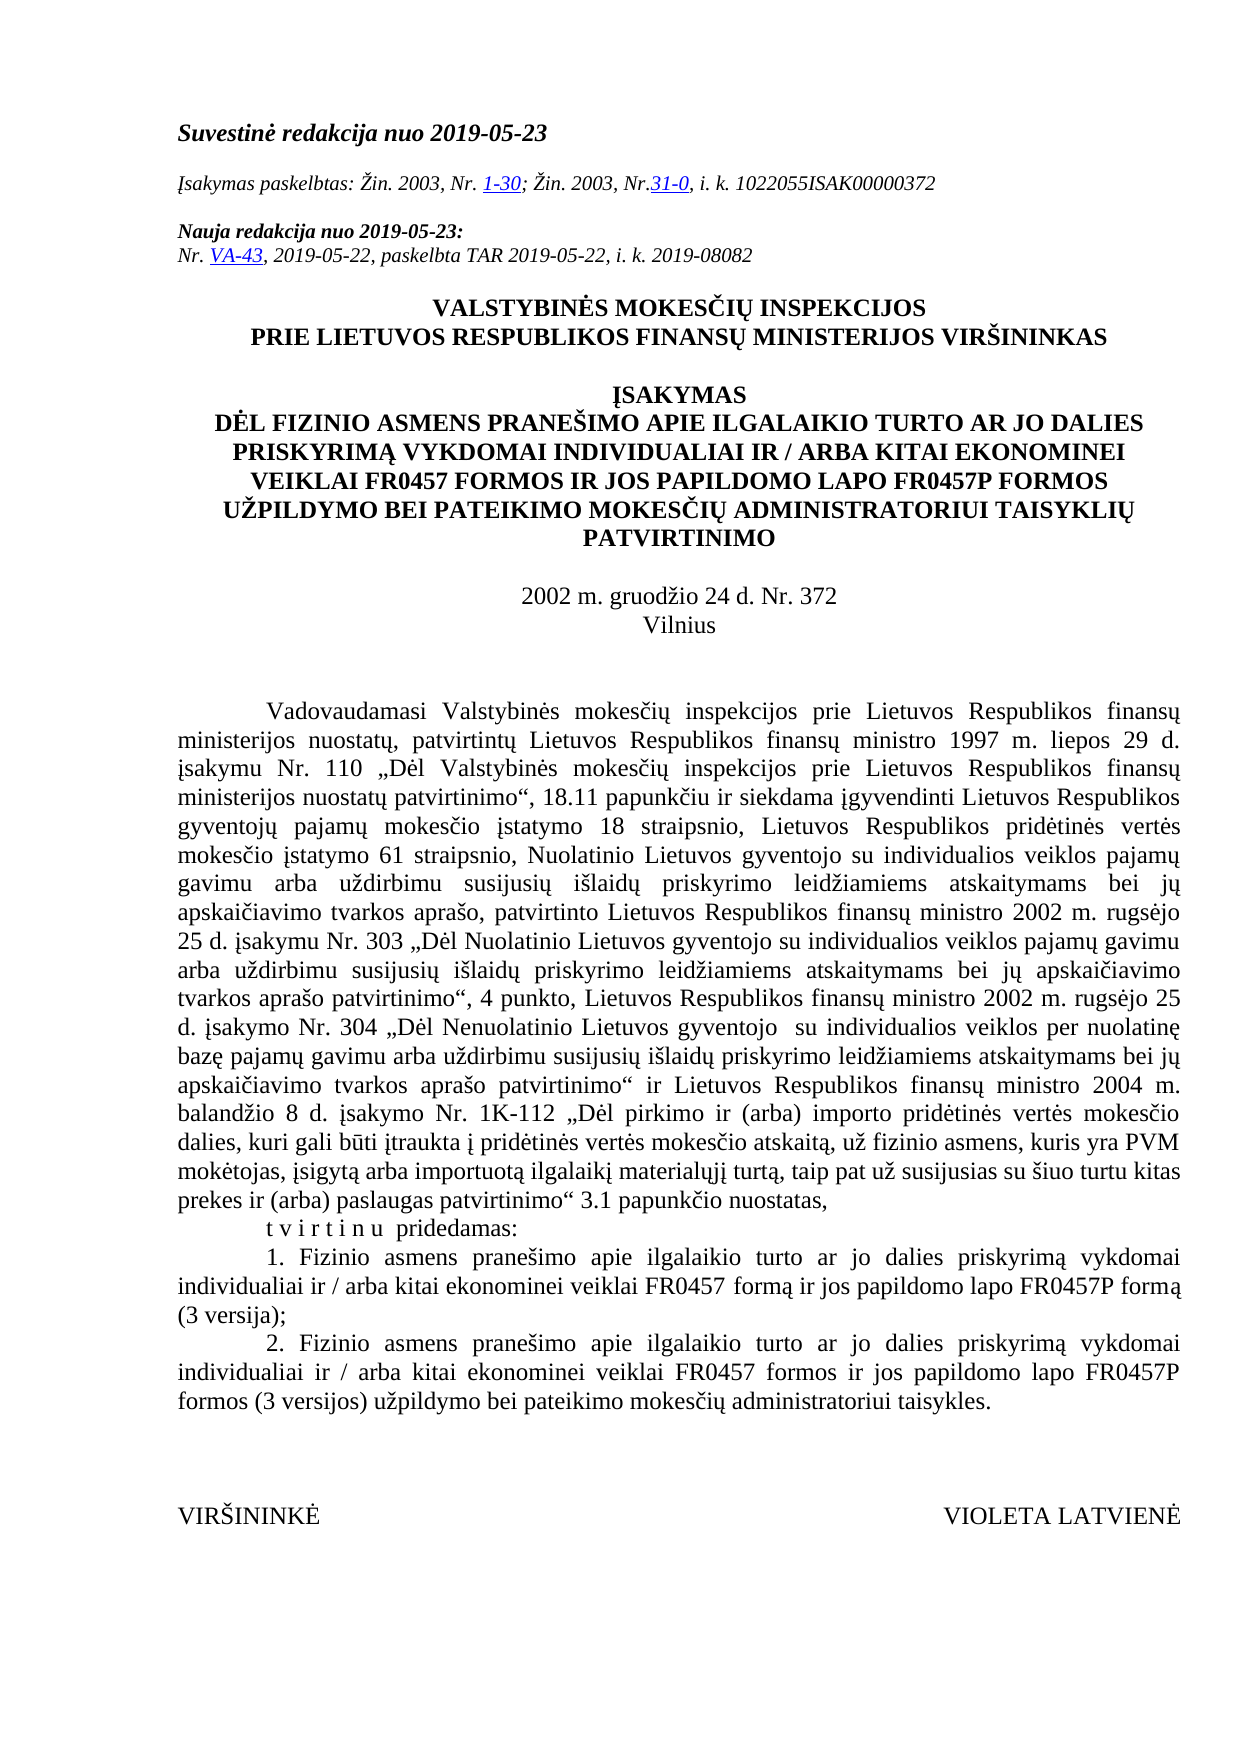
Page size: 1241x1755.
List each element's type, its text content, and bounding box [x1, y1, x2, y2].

text PRIE LIETUVOS RESPUBLIKOS FINANSŲ MINISTERIJOS VIRŠININKAS [177, 322, 1181, 351]
text t virtinu pridedamas: [177, 1213, 1181, 1242]
text Nauja redakcija nuo 2019-05-23: [177, 219, 1181, 243]
text Vilnius [177, 610, 1181, 638]
text VALSTYBINĖS MOKESČIŲ INSPEKCIJOS [177, 293, 1181, 322]
text Vadovaudamasi Valstybinės mokesčių inspekcijos prie Lietuvos Respublikos finansų ministerijos nuostatų, patvirtintų Lietuvos Respublikos finansų ministro 1997 m. liepos 29 d. įsakymu Nr. 110 „Dėl Valstybinės mokesčių inspekcijos prie Lietuvos Respublikos finansų ministerijos nuostatų patvirtinimo“, 18.11 papunkčiu ir siekdama įgyvendinti Lietuvos Respublikos gyventojų pajamų mokesčio įstatymo 18 straipsnio, Lietuvos Respublikos pridėtinės vertės mokesčio įstatymo 61 straipsnio, Nuolatinio Lietuvos gyventojo su individualios veiklos pajamų gavimu arba uždirbimu susijusių išlaidų priskyrimo leidžiamiems atskaitymams bei jų apskaičiavimo tvarkos aprašo, patvirtinto Lietuvos Respublikos finansų ministro 2002 m. rugsėjo 25 d. įsakymu Nr. 303 „Dėl Nuolatinio Lietuvos gyventojo su individualios veiklos pajamų gavimu arba uždirbimu susijusių išlaidų priskyrimo leidžiamiems atskaitymams bei jų apskaičiavimo tvarkos aprašo patvirtinimo“, 4 punkto, Lietuvos Respublikos finansų ministro 2002 m. rugsėjo 25 d. įsakymo Nr. 304 „Dėl Nenuolatinio Lietuvos gyventojo su individualios veiklos per nuolatinę bazę pajamų gavimu arba uždirbimu susijusių išlaidų priskyrimo leidžiamiems atskaitymams bei jų apskaičiavimo tvarkos aprašo patvirtinimo“ ir Lietuvos Respublikos finansų ministro 2004 m. balandžio 8 d. įsakymo Nr. 1K-112 „Dėl pirkimo ir (arba) importo pridėtinės vertės mokesčio dalies, kuri gali būti įtraukta į pridėtinės vertės mokesčio atskaitą, už fizinio asmens, kuris yra PVM mokėtojas, įsigytą arba importuotą ilgalaikį materialųjį turtą, taip pat už susijusias su šiuo turtu kitas prekes ir (arba) paslaugas patvirtinimo“ 3.1 papunkčio nuostatas, [177, 696, 1181, 1213]
text 1. Fizinio asmens pranešimo apie ilgalaikio turto ar jo dalies priskyrimą vykdomai individualiai ir / arba kitai ekonominei veiklai FR0457 formą ir jos papildomo lapo FR0457P formą (3 versija); [177, 1242, 1181, 1328]
text DĖL FIZINIO ASMENS PRANEŠIMO APIE ILGALAIKIO TURTO AR JO DALIES PRISKYRIMĄ VYKDOMAI INDIVIDUALIAI IR / ARBA KITAI EKONOMINEI VEIKLAI FR0457 FORMOS IR JOS PAPILDOMO LAPO FR0457P FORMOS UŽPILDYMO BEI PATEIKIMO MOKESČIŲ ADMINISTRATORIUI TAISYKLIŲ PATVIRTINIMO [177, 408, 1181, 552]
text ĮSAKYMAS [177, 380, 1181, 408]
text 2. Fizinio asmens pranešimo apie ilgalaikio turto ar jo dalies priskyrimą vykdomai individualiai ir / arba kitai ekonominei veiklai FR0457 formos ir jos papildomo lapo FR0457P formos (3 versijos) užpildymo bei pateikimo mokesčių administratoriui taisykles. [177, 1328, 1181, 1415]
text Nr. VA-43, 2019-05-22, paskelbta TAR 2019-05-22, i. k. 2019-08082 [177, 243, 1181, 267]
text Suvestinė redakcija nuo 2019-05-23 [177, 118, 1181, 147]
text VIRŠININKĖ VIOLETA LATVIENĖ [177, 1501, 1181, 1530]
text Įsakymas paskelbtas: Žin. 2003, Nr. 1-30; Žin. 2003, Nr.31-0, i. k. 1022055ISAK00000372 [177, 171, 1181, 195]
text 2002 m. gruodžio 24 d. Nr. 372 [177, 581, 1181, 610]
